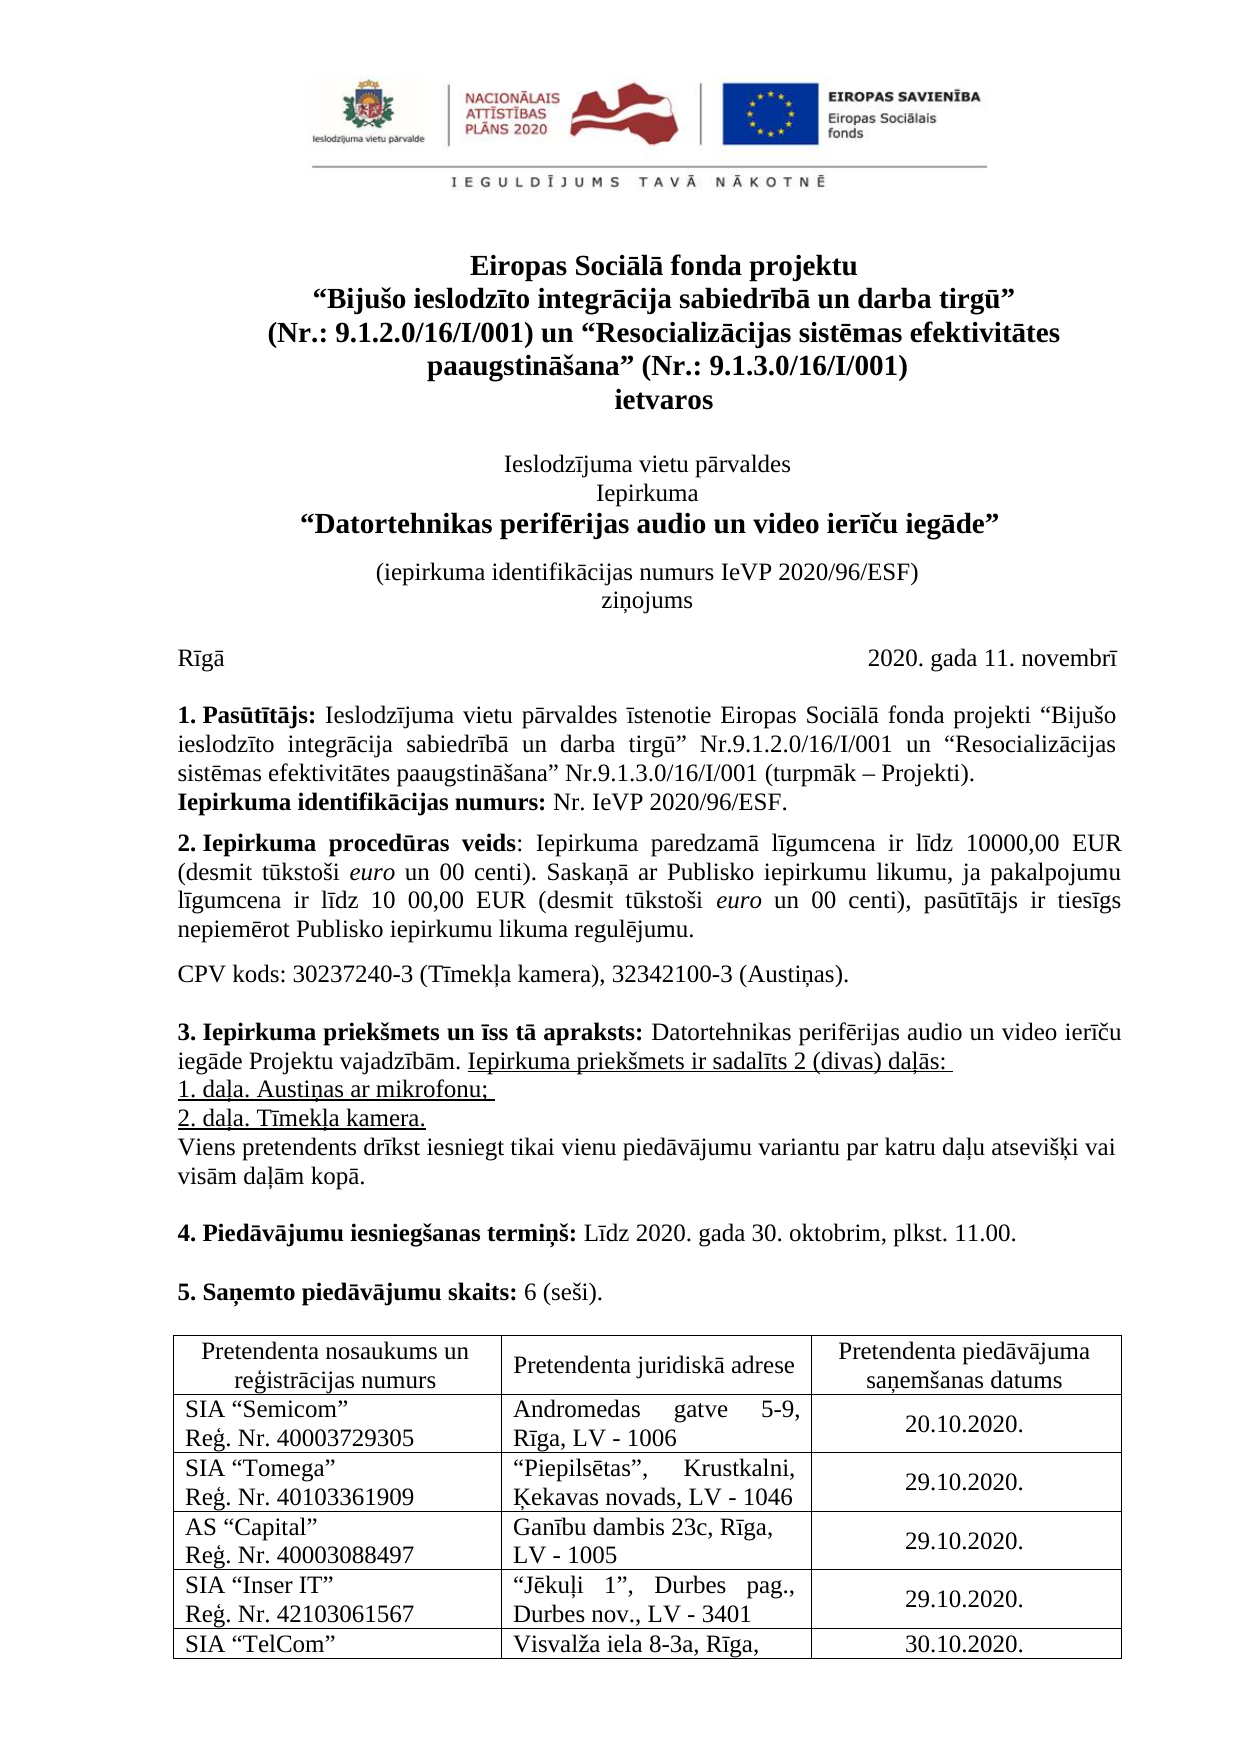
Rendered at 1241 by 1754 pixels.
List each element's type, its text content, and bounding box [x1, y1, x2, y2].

text ietvaros [222, 382, 1113, 415]
table_cell Andromedas gatve 5-9, Rīga, LV - 1006 [502, 1395, 811, 1452]
list 3. Iepirkuma priekšmets un īss tā apraksts: Datortehnikas perifērijas audio un video ierīču iegāde Projektu vajadzībām. Iepirkuma priekšmets ir sadalīts 2 (divas) daļās: [177, 1017, 1122, 1074]
table_cell 30.10.2020. [812, 1629, 1121, 1657]
table_cell 20.10.2020. [812, 1395, 1121, 1452]
text Iepirkuma identifikācijas numurs: Nr. IeVP 2020/96/ESF. [177, 787, 1117, 815]
table_cell 29.10.2020. [812, 1512, 1121, 1569]
text Iepirkuma [177, 478, 1117, 506]
table_cell 29.10.2020. [812, 1453, 1121, 1511]
table_cell Ganību dambis 23c, Rīga, LV - 1005 [502, 1512, 811, 1569]
text 5. Saņemto piedāvājumu skaits: 6 (seši). [177, 1277, 1117, 1306]
text 4. Piedāvājumu iesniegšanas termiņš: Līdz 2020. gada 30. oktobrim, plkst. 11.00. [177, 1218, 1117, 1247]
text Viens pretendents drīkst iesniegt tikai vienu piedāvājumu variantu par katru daļu atsevišķi vai visām daļām kopā. [177, 1132, 1122, 1189]
text Eiropas Sociālā fonda projektu [222, 248, 1113, 281]
text CPV kods: 30237240-3 (Tīmekļa kamera), 32342100-3 (Austiņas). [177, 959, 1122, 988]
text 2. Iepirkuma procedūras veids: Iepirkuma paredzamā līgumcena ir līdz 10000,00 EUR (desmit tūkstoši euro un 00 centi). Saskaņā ar Publisko iepirkumu likumu, ja pakalpojumu līgumcena ir līdz 10 00,00 EUR (desmit tūkstoši euro un 00 centi), pasūtītājs ir tiesīgs nepiemērot Publisko iepirkumu likuma regulējumu. [177, 828, 1122, 943]
table_cell SIA “Inser IT” Reģ. Nr. 42103061567 [174, 1570, 501, 1628]
table_header Pretendenta nosaukums un reģistrācijas numurs [174, 1336, 501, 1393]
table_cell SIA “Semicom” Reģ. Nr. 40003729305 [174, 1395, 501, 1452]
text 2. daļa. Tīmekļa kamera. [177, 1103, 1122, 1132]
table_cell “Jēkuļi 1”, Durbes pag., Durbes nov., LV - 3401 [502, 1570, 811, 1628]
table_cell SIA “TelCom” [174, 1629, 501, 1657]
text “Datortehnikas perifērijas audio un video ierīču iegāde” [177, 506, 1122, 540]
table_header Pretendenta piedāvājuma saņemšanas datums [812, 1336, 1121, 1393]
table_header Pretendenta juridiskā adrese [502, 1336, 811, 1393]
text Ieslodzījuma vietu pārvaldes [177, 449, 1117, 478]
text “Bijušo ieslodzīto integrācija sabiedrībā un darba tirgū” (Nr.: 9.1.2.0/16/I/001) un “Resocializācijas sistēmas efektivitātes paaugstināšana” (Nr.: 9.1.3.0/16/I/001) [222, 281, 1113, 382]
table_cell SIA “Tomega” Reģ. Nr. 40103361909 [174, 1453, 501, 1511]
table_cell Visvalža iela 8-3a, Rīga, [502, 1629, 811, 1657]
text 1. daļa. Austiņas ar mikrofonu; [177, 1074, 1122, 1103]
text 1. Pasūtītājs: Ieslodzījuma vietu pārvaldes īstenotie Eiropas Sociālā fonda projekti “Bijušo ieslodzīto integrācija sabiedrībā un darba tirgū” Nr.9.1.2.0/16/I/001 un “Resocializācijas sistēmas efektivitātes paaugstināšana” Nr.9.1.3.0/16/I/001 (turpmāk – Projekti). [177, 700, 1117, 787]
text (iepirkuma identifikācijas numurs IeVP 2020/96/ESF) [177, 557, 1117, 585]
table_cell 29.10.2020. [812, 1570, 1121, 1628]
text ziņojums [177, 585, 1117, 614]
table_cell AS “Capital” Reģ. Nr. 40003088497 [174, 1512, 501, 1569]
text Rīgā 2020. gada 11. novembrī [177, 643, 1117, 672]
table_cell “Piepilsētas”, Krustkalni, Ķekavas novads, LV - 1046 [502, 1453, 811, 1511]
